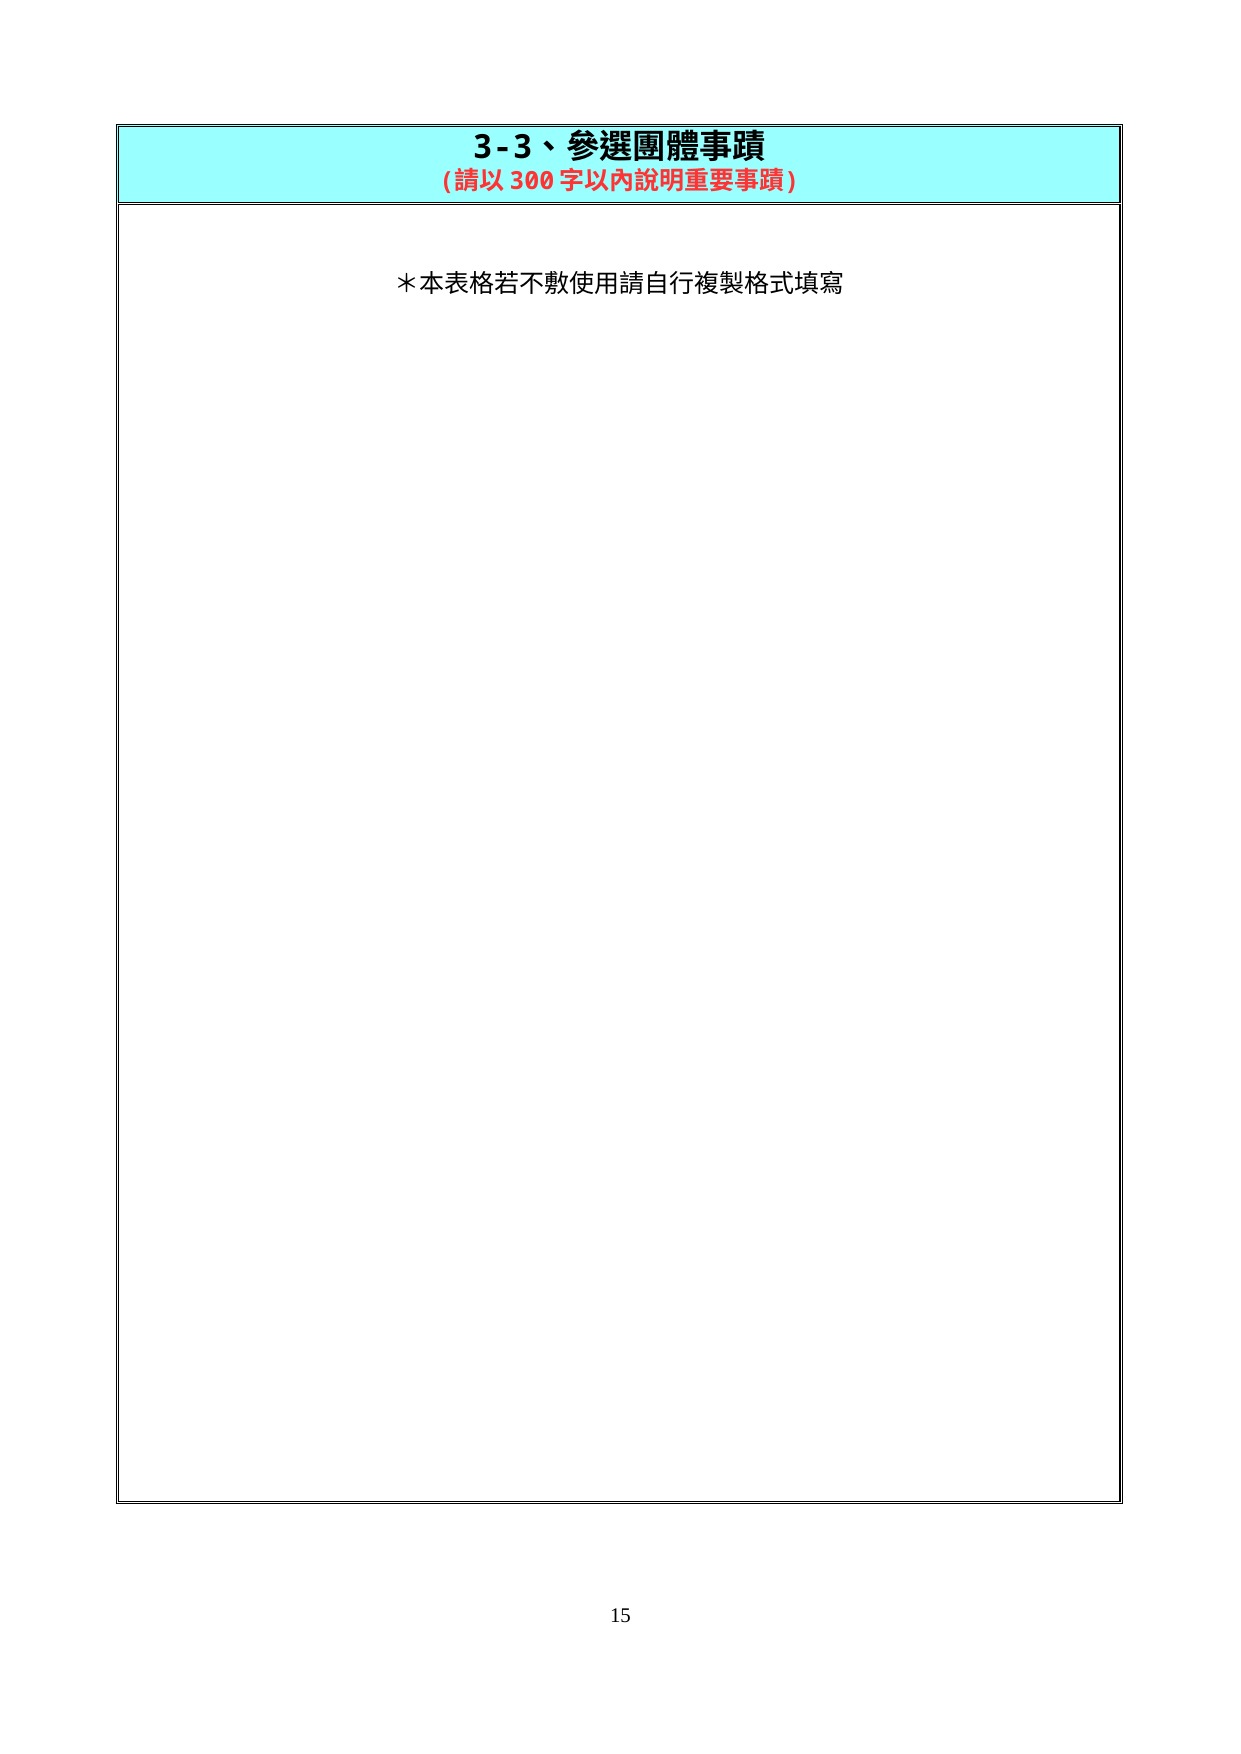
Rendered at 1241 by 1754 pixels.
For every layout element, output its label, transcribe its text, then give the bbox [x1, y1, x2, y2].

table_header 3-3、參選團體事蹟 (請以300字以內說明重要事蹟) [119, 127, 1119, 202]
table_cell ＊本表格若不敷使用請自行複製格式填寫 [119, 205, 1119, 1501]
